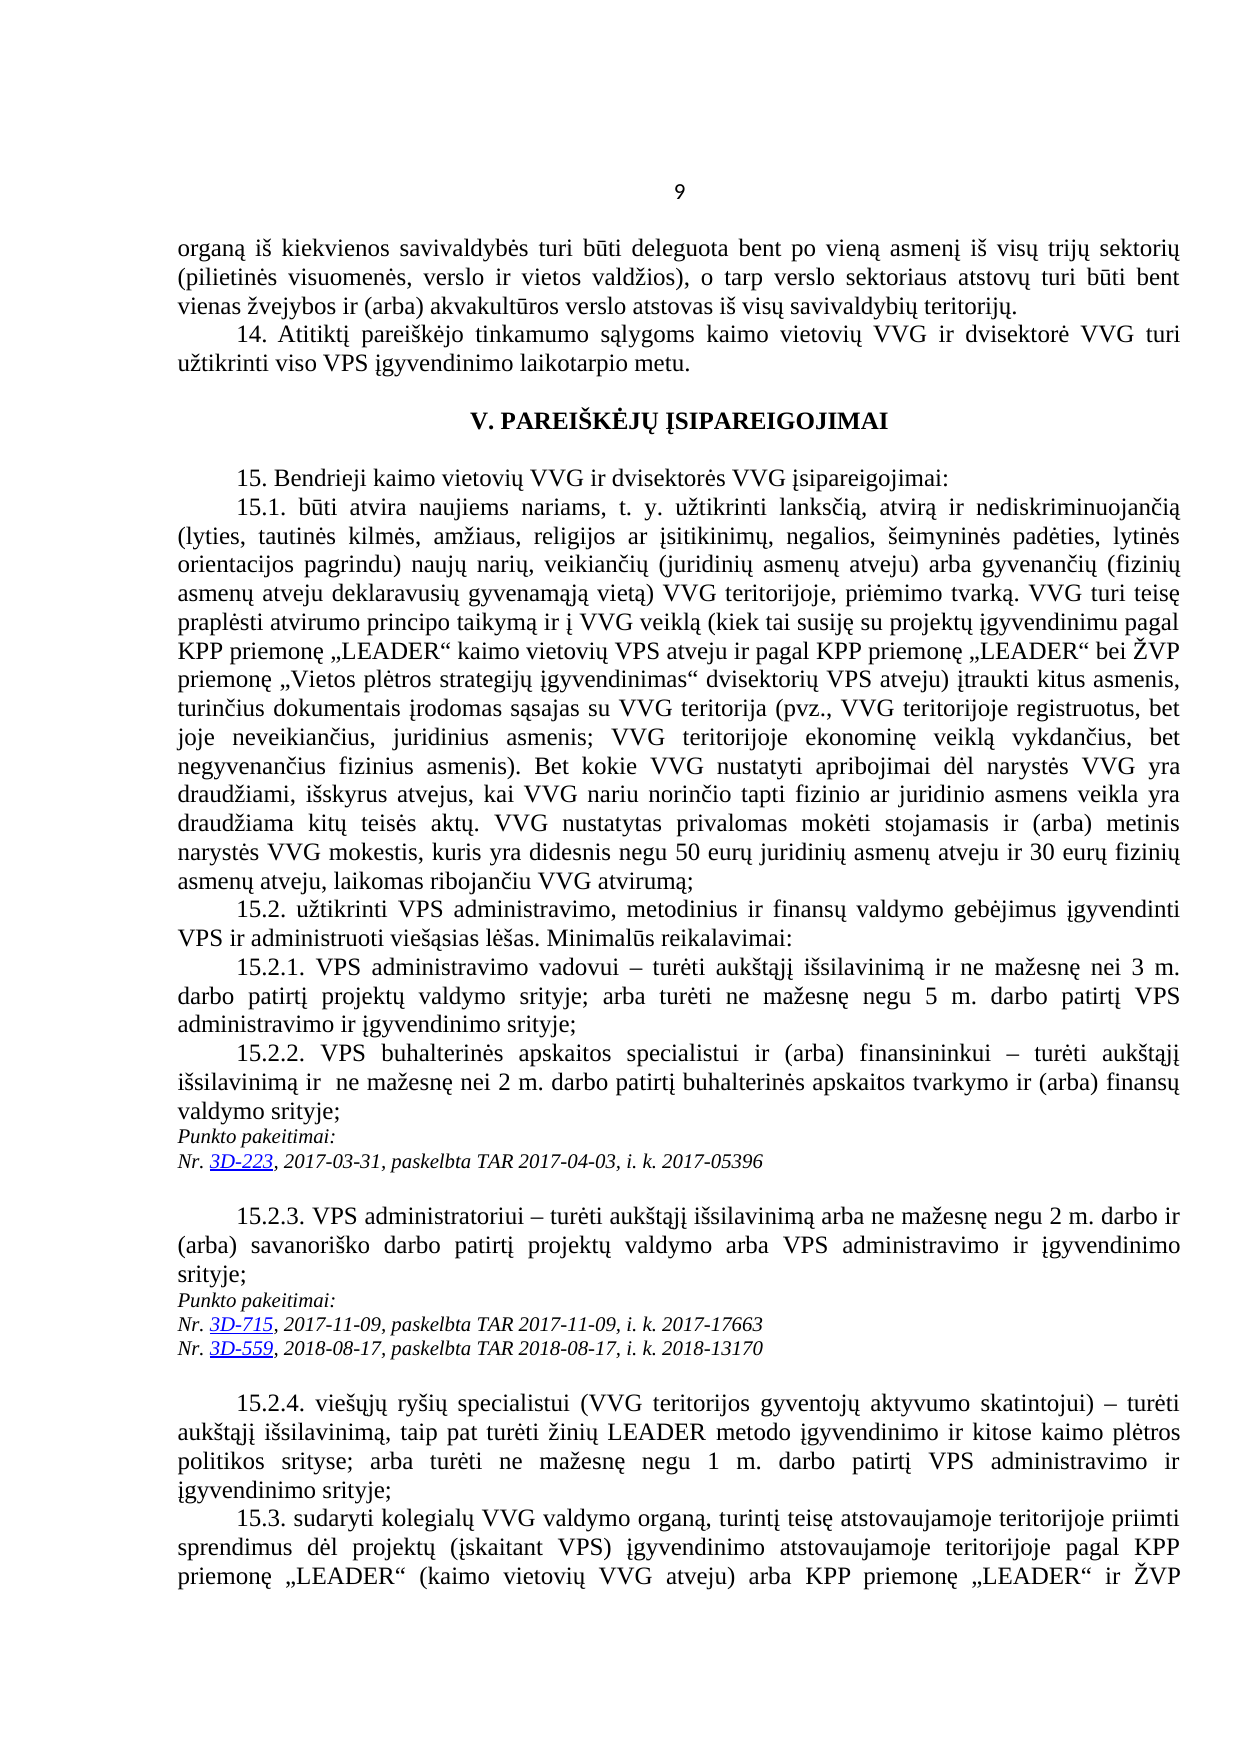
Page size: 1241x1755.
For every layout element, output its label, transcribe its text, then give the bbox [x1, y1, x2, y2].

text 15. Bendrieji kaimo vietovių VVG ir dvisektorės VVG įsipareigojimai: [177, 463, 1181, 492]
text 15.3. sudaryti kolegialų VVG valdymo organą, turintį teisę atstovaujamoje teritorijoje priimti sprendimus dėl projektų (įskaitant VPS) įgyvendinimo atstovaujamoje teritorijoje pagal KPP priemonę „LEADER“ (kaimo vietovių VVG atveju) arba KPP priemonę „LEADER“ ir ŽVP [177, 1503, 1181, 1590]
text 15.1. būti atvira naujiems nariams, t. y. užtikrinti lanksčią, atvirą ir nediskriminuojančią (lyties, tautinės kilmės, amžiaus, religijos ar įsitikinimų, negalios, šeimyninės padėties, lytinės orientacijos pagrindu) naujų narių, veikiančių (juridinių asmenų atveju) arba gyvenančių (fizinių asmenų atveju deklaravusių gyvenamąją vietą) VVG teritorijoje, priėmimo tvarką. VVG turi teisę praplėsti atvirumo principo taikymą ir į VVG veiklą (kiek tai susiję su projektų įgyvendinimu pagal KPP priemonę „LEADER“ kaimo vietovių VPS atveju ir pagal KPP priemonę „LEADER“ bei ŽVP priemonę „Vietos plėtros strategijų įgyvendinimas“ dvisektorių VPS atveju) įtraukti kitus asmenis, turinčius dokumentais įrodomas sąsajas su VVG teritorija (pvz., VVG teritorijoje registruotus, bet joje neveikiančius, juridinius asmenis; VVG teritorijoje ekonominę veiklą vykdančius, bet negyvenančius fizinius asmenis). Bet kokie VVG nustatyti apribojimai dėl narystės VVG yra draudžiami, išskyrus atvejus, kai VVG nariu norinčio tapti fizinio ar juridinio asmens veikla yra draudžiama kitų teisės aktų. VVG nustatytas privalomas mokėti stojamasis ir (arba) metinis narystės VVG mokestis, kuris yra didesnis negu 50 eurų juridinių asmenų atveju ir 30 eurų fizinių asmenų atveju, laikomas ribojančiu VVG atvirumą; [177, 492, 1181, 894]
text 14. Atitiktį pareiškėjo tinkamumo sąlygoms kaimo vietovių VVG ir dvisektorė VVG turi užtikrinti viso VPS įgyvendinimo laikotarpio metu. [177, 319, 1181, 377]
text Punkto pakeitimai: [177, 1124, 1181, 1148]
text V. PAREIŠKĖJŲ ĮSIPAREIGOJIMAI [177, 406, 1181, 434]
text Nr. 3D-559, 2018-08-17, paskelbta TAR 2018-08-17, i. k. 2018-13170 [177, 1336, 1181, 1360]
text organą iš kiekvienos savivaldybės turi būti deleguota bent po vieną asmenį iš visų trijų sektorių (pilietinės visuomenės, verslo ir vietos valdžios), o tarp verslo sektoriaus atstovų turi būti bent vienas žvejybos ir (arba) akvakultūros verslo atstovas iš visų savivaldybių teritorijų. [177, 233, 1181, 319]
text 15.2.2. VPS buhalterinės apskaitos specialistui ir (arba) finansininkui – turėti aukštąjį išsilavinimą ir ne mažesnę nei 2 m. darbo patirtį buhalterinės apskaitos tvarkymo ir (arba) finansų valdymo srityje; [177, 1038, 1181, 1124]
text 15.2.1. VPS administravimo vadovui – turėti aukštąjį išsilavinimą ir ne mažesnę nei 3 m. darbo patirtį projektų valdymo srityje; arba turėti ne mažesnę negu 5 m. darbo patirtį VPS administravimo ir įgyvendinimo srityje; [177, 952, 1181, 1038]
text 15.2.4. viešųjų ryšių specialistui (VVG teritorijos gyventojų aktyvumo skatintojui) – turėti aukštąjį išsilavinimą, taip pat turėti žinių LEADER metodo įgyvendinimo ir kitose kaimo plėtros politikos srityse; arba turėti ne mažesnę negu 1 m. darbo patirtį VPS administravimo ir įgyvendinimo srityje; [177, 1388, 1181, 1503]
text 15.2.3. VPS administratoriui – turėti aukštąjį išsilavinimą arba ne mažesnę negu 2 m. darbo ir (arba) savanoriško darbo patirtį projektų valdymo arba VPS administravimo ir įgyvendinimo srityje; [177, 1201, 1181, 1288]
text 15.2. užtikrinti VPS administravimo, metodinius ir finansų valdymo gebėjimus įgyvendinti VPS ir administruoti viešąsias lėšas. Minimalūs reikalavimai: [177, 894, 1181, 952]
text Nr. 3D-715, 2017-11-09, paskelbta TAR 2017-11-09, i. k. 2017-17663 [177, 1312, 1181, 1336]
text Punkto pakeitimai: [177, 1288, 1181, 1312]
text Nr. 3D-223, 2017-03-31, paskelbta TAR 2017-04-03, i. k. 2017-05396 [177, 1148, 1181, 1173]
